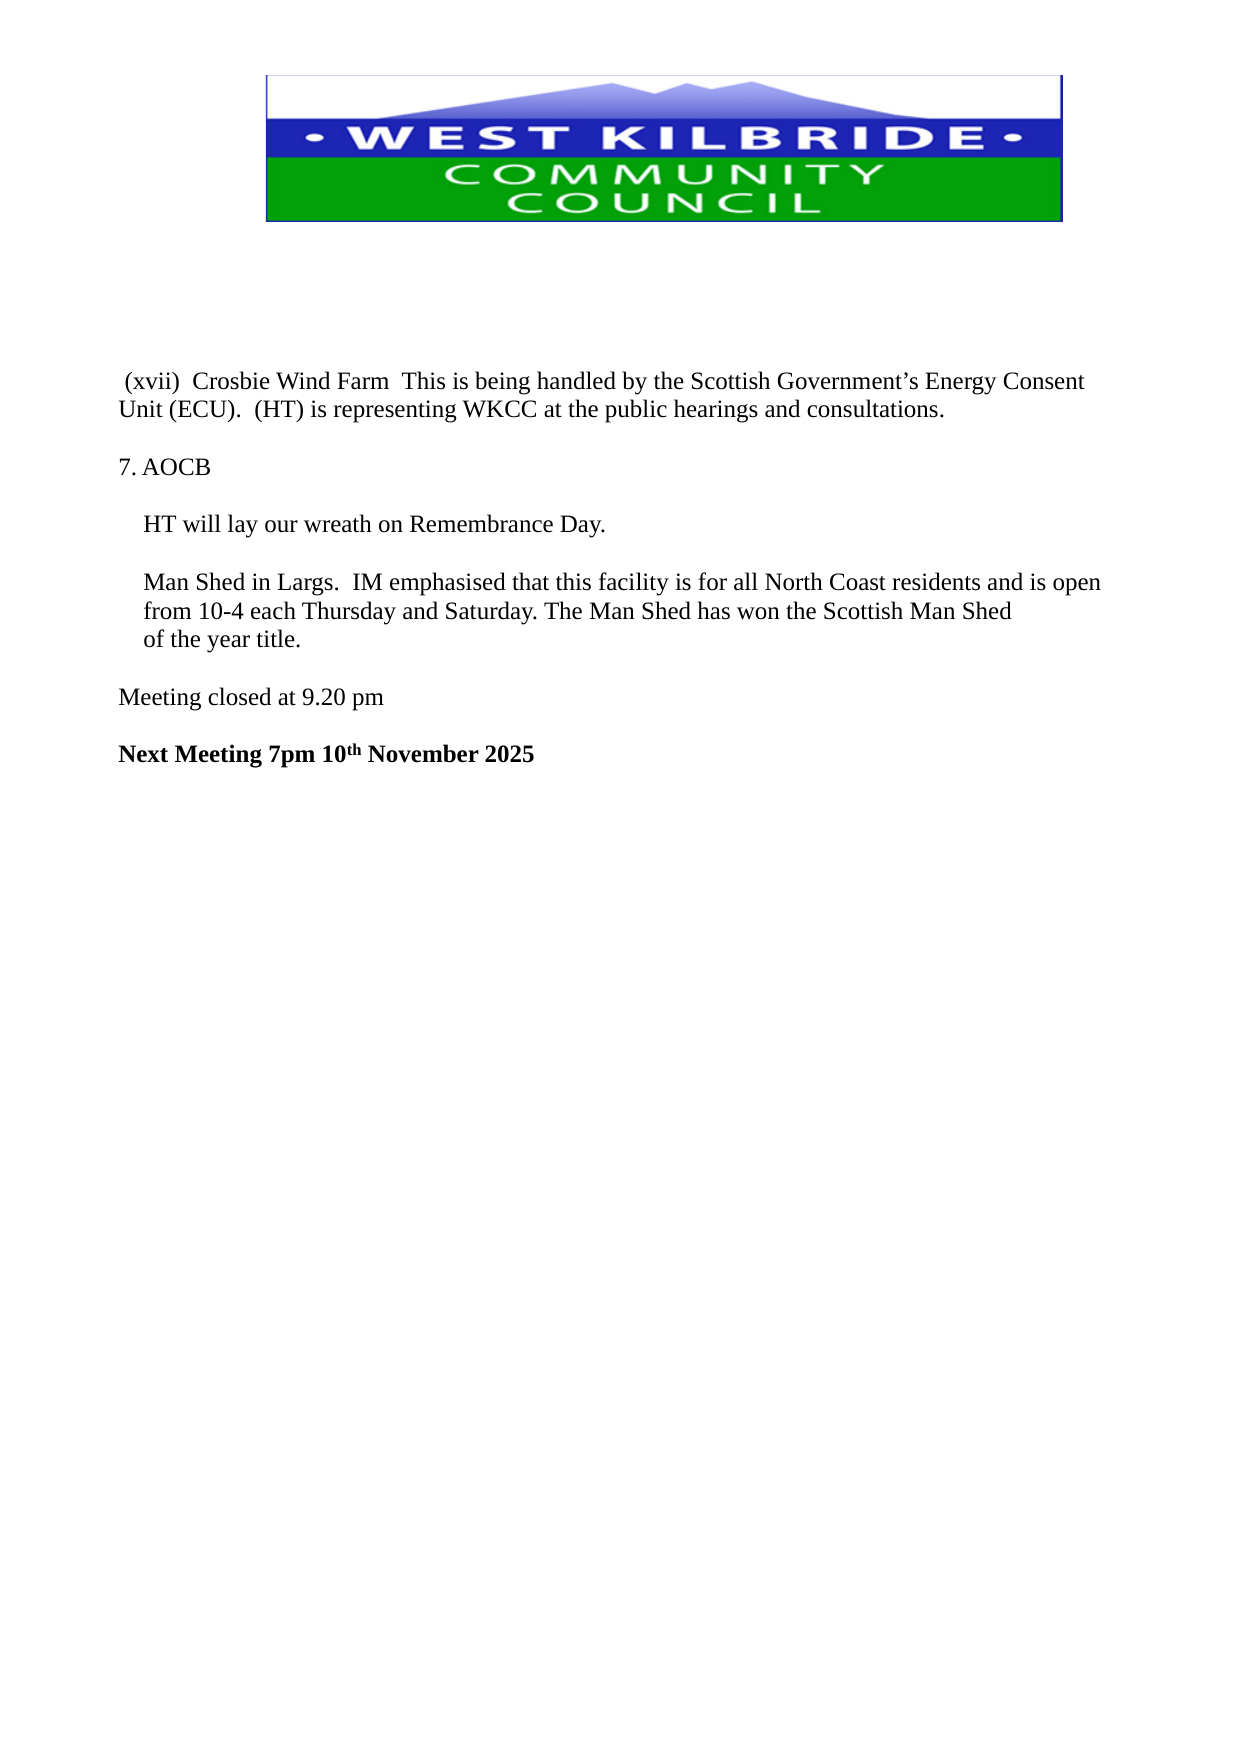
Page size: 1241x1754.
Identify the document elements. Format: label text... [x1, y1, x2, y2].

text 7. AOCB [118, 452, 1122, 481]
text from 10-4 each Thursday and Saturday. The Man Shed has won the Scottish Man Shed [118, 596, 1122, 624]
text (xvii) Crosbie Wind Farm This is being handled by the Scottish Government’s Energy Consent Unit (ECU). (HT) is representing WKCC at the public hearings and consultations. [118, 366, 1122, 423]
text of the year title. [118, 624, 1122, 653]
text Meeting closed at 9.20 pm [118, 682, 1122, 711]
text HT will lay our wreath on Remembrance Day. [118, 509, 1122, 538]
text Man Shed in Largs. IM emphasised that this facility is for all North Coast residents and is open [118, 567, 1122, 596]
text Next Meeting 7pm 10th November 2025 [118, 739, 1122, 768]
